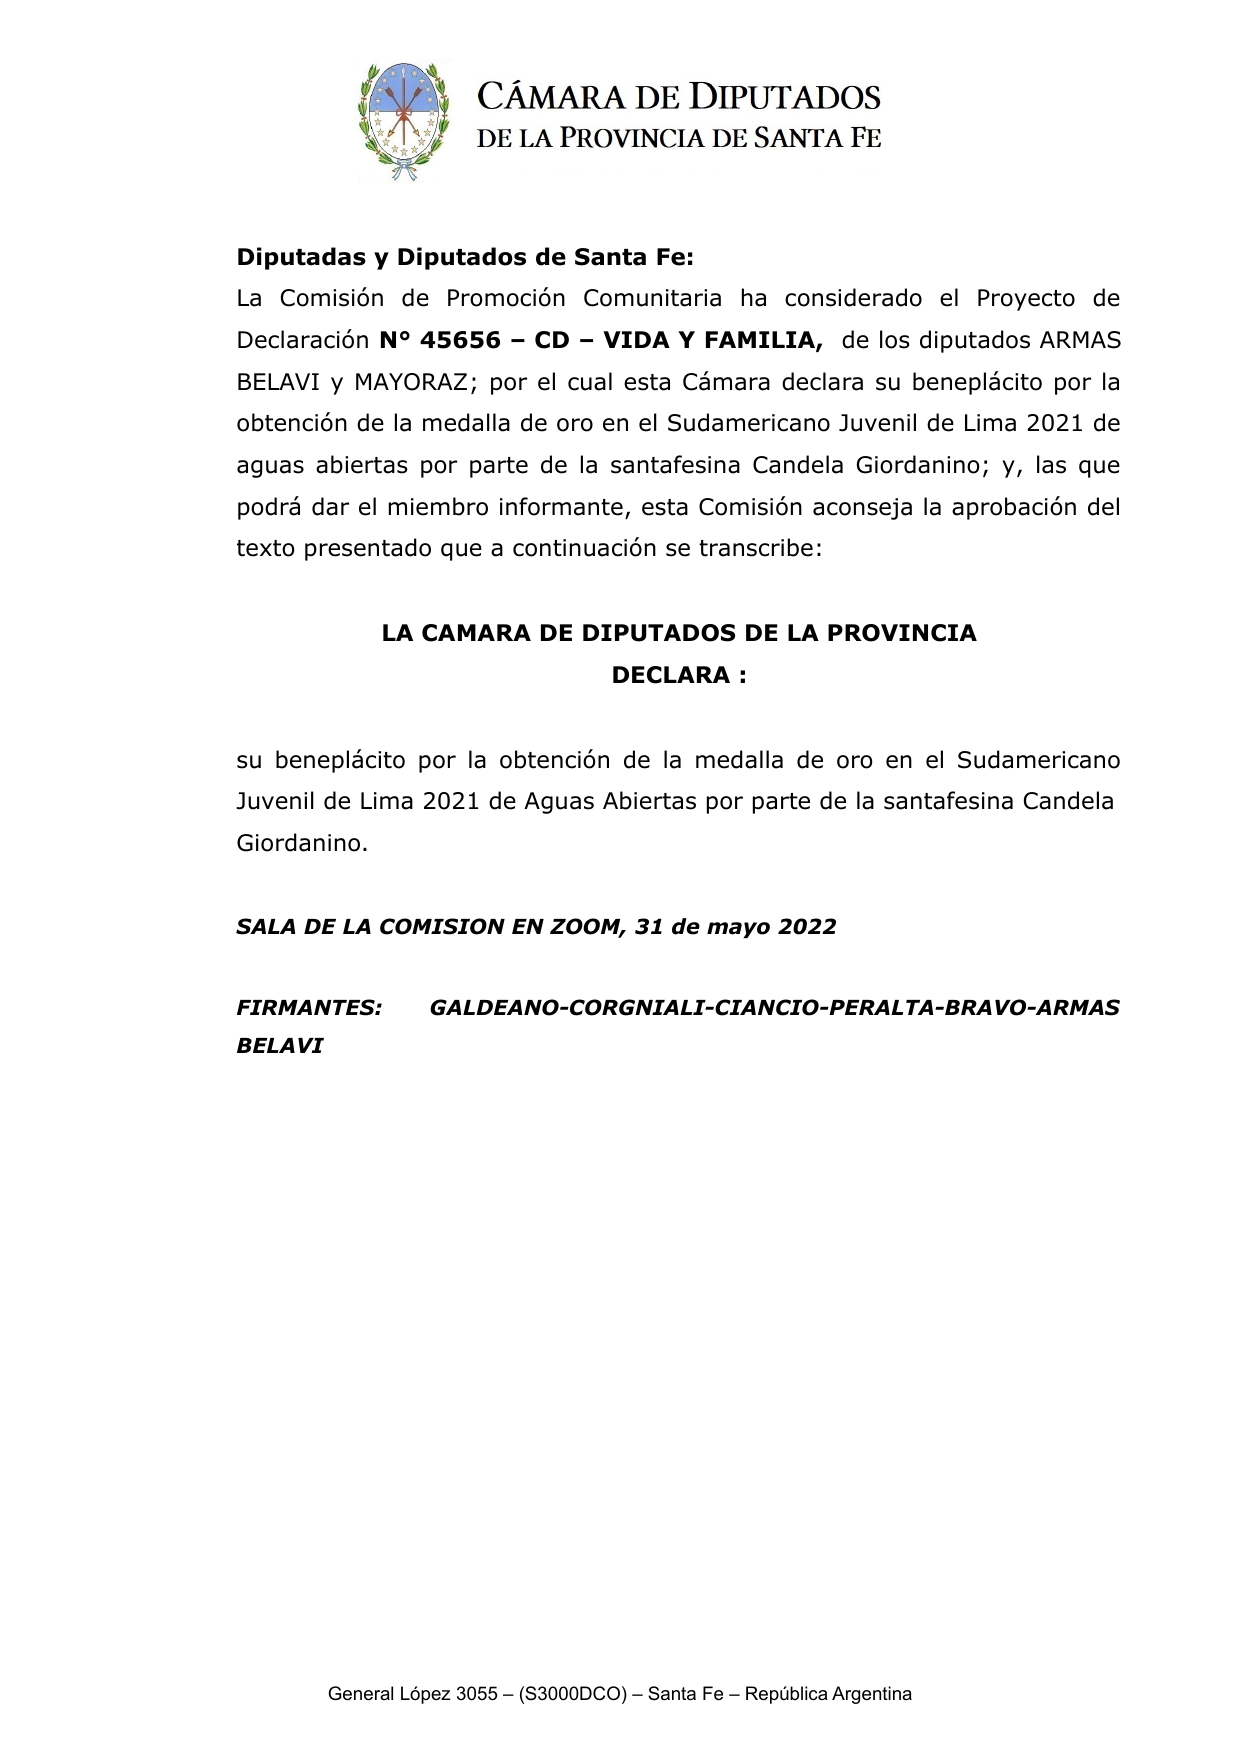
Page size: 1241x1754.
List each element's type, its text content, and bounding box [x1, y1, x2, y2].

text La Comisión de Promoción Comunitaria ha considerado el Proyecto de Declaración N° 45656 – CD – VIDA Y FAMILIA, de los diputados ARMAS BELAVI y MAYORAZ; por el cual esta Cámara declara su beneplácito por la obtención de la medalla de oro en el Sudamericano Juvenil de Lima 2021 de aguas abiertas por parte de la santafesina Candela Giordanino; y, las que podrá dar el miembro informante, esta Comisión aconseja la aprobación del texto presentado que a continuación se transcribe: [236, 284, 1122, 562]
text Giordanino. [236, 828, 1122, 856]
picture [354, 59, 886, 183]
text su beneplácito por la obtención de la medalla de oro en el Sudamericano Juvenil de Lima 2021 de Aguas Abiertas por parte de la santafesina Candela [236, 745, 1122, 814]
text FIRMANTES: GALDEANO-CORGNIALI-CIANCIO-PERALTA-BRAVO-ARMAS BELAVI [236, 994, 1122, 1057]
text Diputadas y Diputados de Santa Fe: [236, 242, 1122, 270]
text DECLARA : [236, 660, 1122, 688]
text SALA DE LA COMISION EN ZOOM, 31 de mayo 2022 [236, 913, 1122, 938]
text LA CAMARA DE DIPUTADOS DE LA PROVINCIA [236, 619, 1122, 646]
